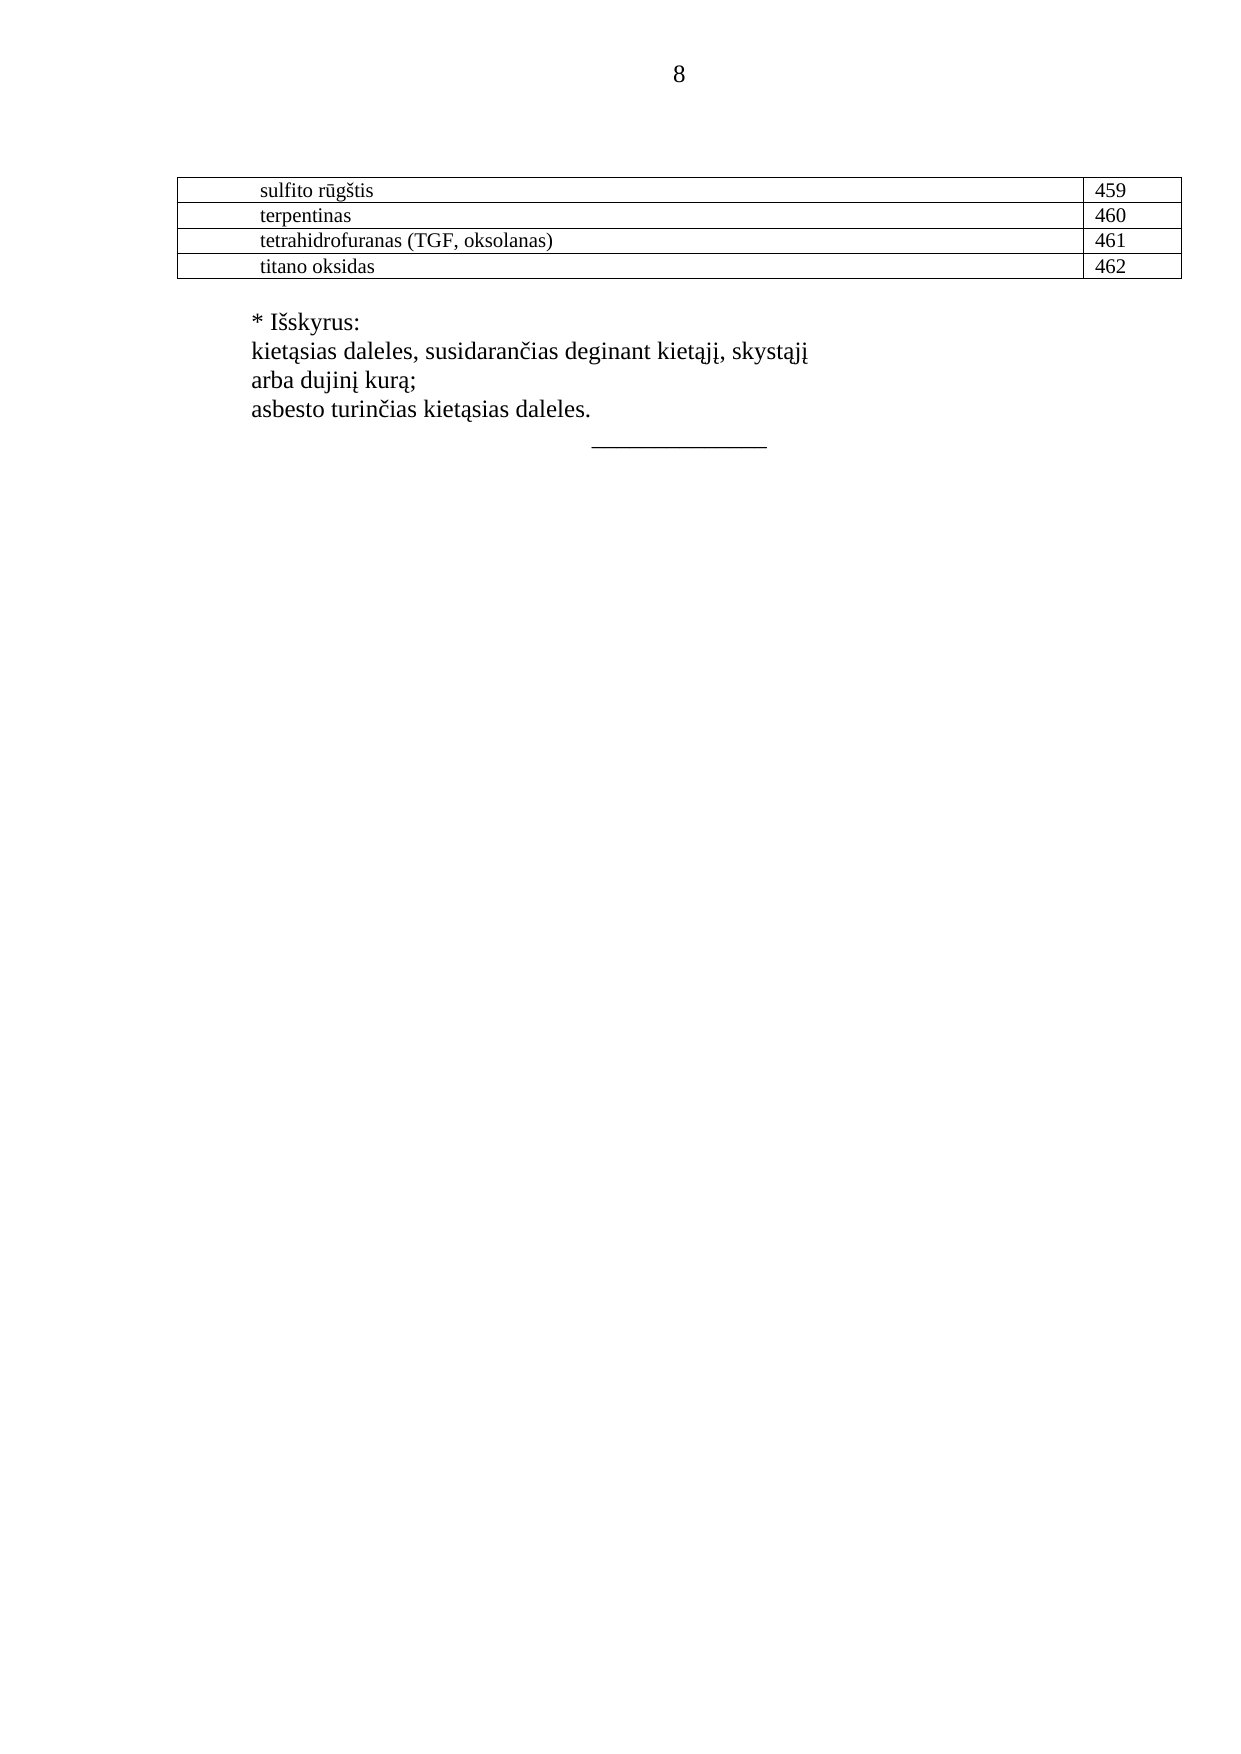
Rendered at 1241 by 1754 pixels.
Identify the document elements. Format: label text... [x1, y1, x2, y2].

table_cell titano oksidas [178, 254, 1083, 278]
table_cell 459 [1084, 178, 1181, 202]
table_cell 461 [1084, 229, 1181, 252]
text kietąsias daleles, susidarančias deginant kietąjį, skystąjį [177, 336, 1181, 365]
text asbesto turinčias kietąsias daleles. [177, 394, 1181, 422]
table_cell terpentinas [178, 203, 1083, 227]
table_cell sulfito rūgštis [178, 178, 1083, 202]
text ______________ [177, 422, 1181, 451]
table_cell tetrahidrofuranas (TGF, oksolanas) [178, 229, 1083, 252]
text arba dujinį kurą; [177, 365, 1181, 394]
table_cell 460 [1084, 203, 1181, 227]
table_cell 462 [1084, 254, 1181, 278]
text * Išskyrus: [177, 307, 1181, 336]
